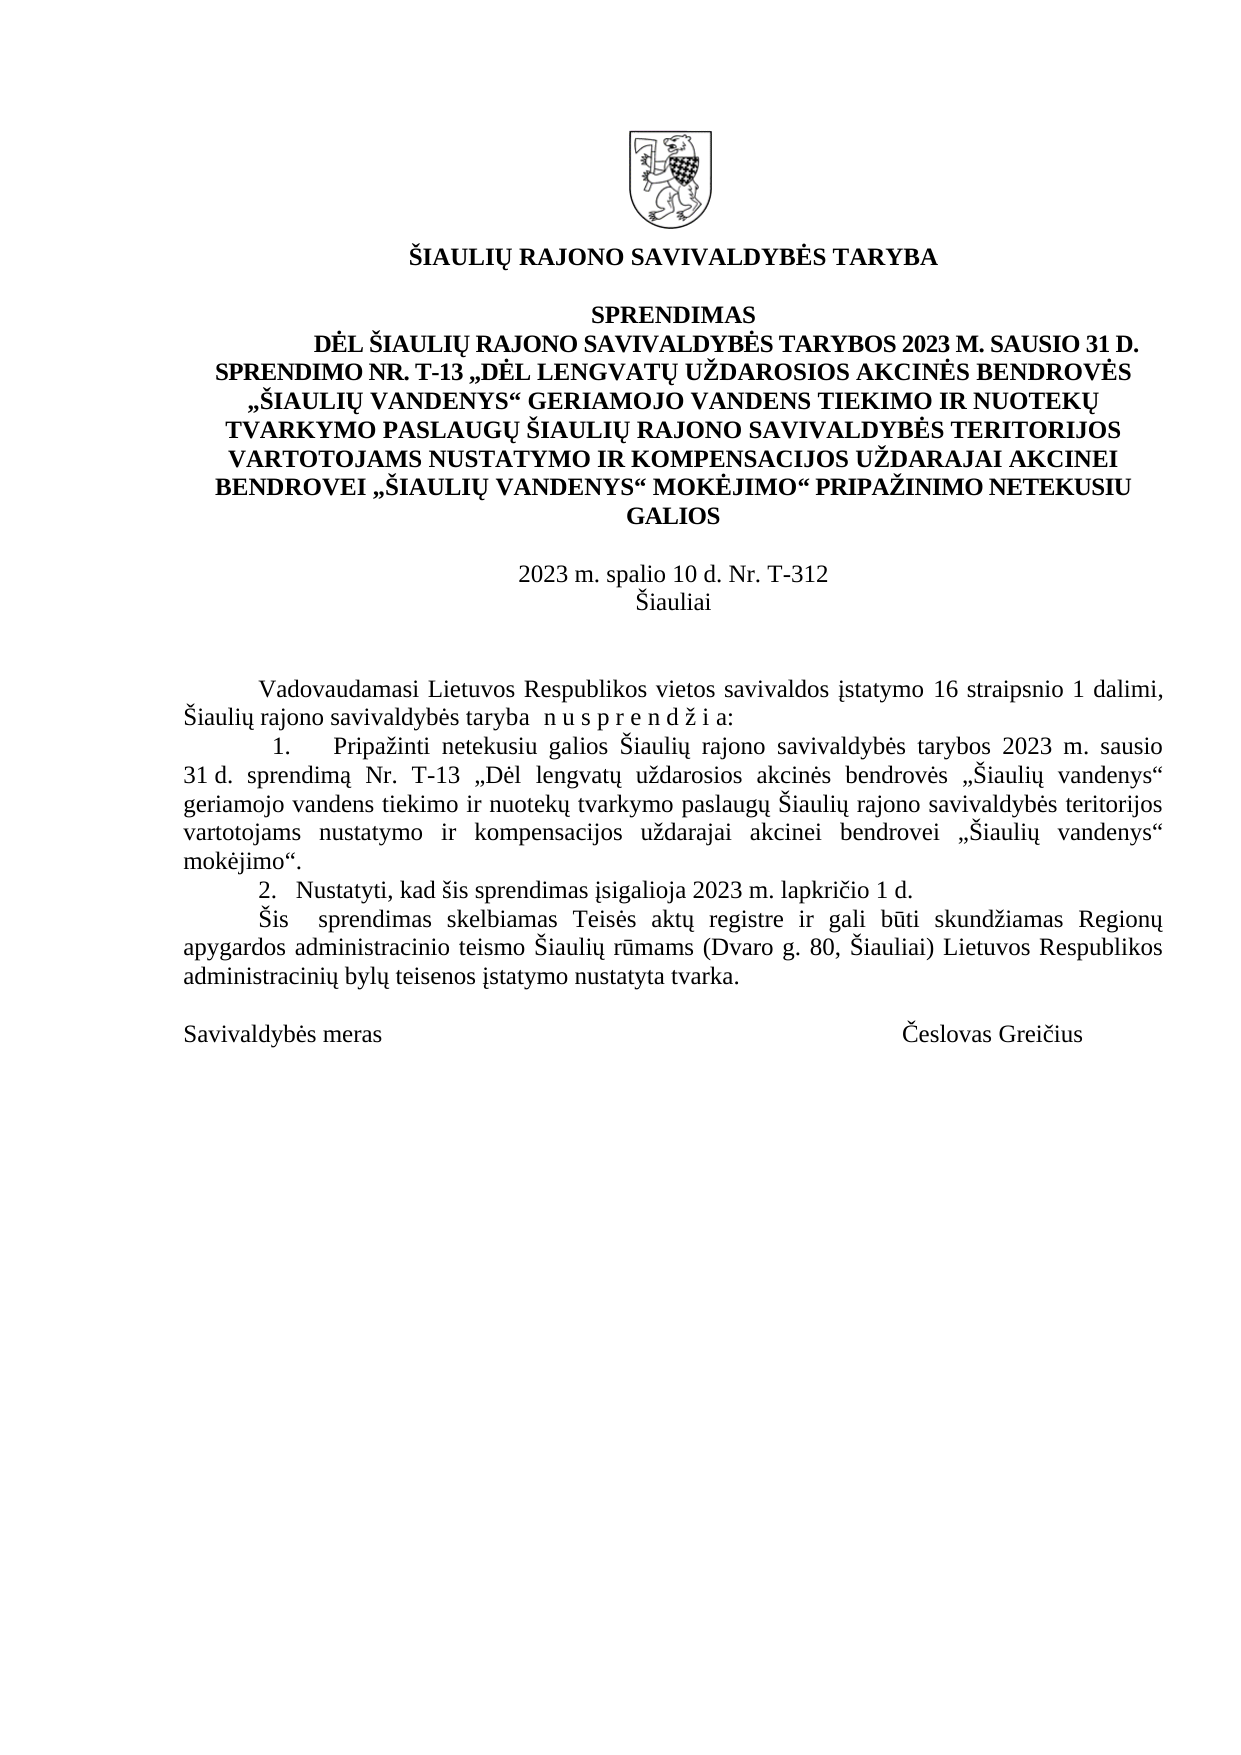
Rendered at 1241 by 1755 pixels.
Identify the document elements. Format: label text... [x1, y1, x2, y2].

subtitle Savivaldybės meras Česlovas Greičius [183, 1019, 1163, 1047]
text Šiauliai [183, 587, 1163, 616]
subtitle Vadovaudamasi Lietuvos Respublikos vietos savivaldos įstatymo 16 straipsnio 1 dalimi, Šiaulių rajono savivaldybės taryba nusprendžia: [183, 674, 1163, 731]
text DĖL ŠIAULIŲ RAJONO SAVIVALDYBĖS TARYBOS 2023 M. SAUSIO 31 D. SPRENDIMO NR. T-13 „DĖL LENGVATŲ UŽDAROSIOS AKCINĖS BENDROVĖS „ŠIAULIŲ VANDENYS“ GERIAMOJO VANDENS TIEKIMO IR NUOTEKŲ TVARKYMO PASLAUGŲ ŠIAULIŲ RAJONO SAVIVALDYBĖS TERITORIJOS VARTOTOJAMS NUSTATYMO IR KOMPENSACIJOS UŽDARAJAI AKCINEI BENDROVEI „ŠIAULIŲ VANDENYS“ MOKĖJIMO“ PRIPAŽINIMO NETEKUSIU GALIOS [183, 329, 1163, 530]
text SPRENDIMAS [183, 300, 1163, 329]
subtitle ŠIAULIŲ RAJONO SAVIVALDYBĖS TARYBA [183, 242, 1163, 271]
text Šis sprendimas skelbiamas Teisės aktų registre ir gali būti skundžiamas Regionų apygardos administracinio teismo Šiaulių rūmams (Dvaro g. 80, Šiauliai) Lietuvos Respublikos administracinių bylų teisenos įstatymo nustatyta tvarka. [183, 904, 1163, 990]
text 1. Pripažinti netekusiu galios Šiaulių rajono savivaldybės tarybos 2023 m. sausio 31 d. sprendimą Nr. T-13 „Dėl lengvatų uždarosios akcinės bendrovės „Šiaulių vandenys“ geriamojo vandens tiekimo ir nuotekų tvarkymo paslaugų Šiaulių rajono savivaldybės teritorijos vartotojams nustatymo ir kompensacijos uždarajai akcinei bendrovei „Šiaulių vandenys“ mokėjimo“. [183, 731, 1163, 875]
text 2. Nustatyti, kad šis sprendimas įsigalioja 2023 m. lapkričio 1 d. [258, 875, 1163, 904]
text 2023 m. spalio 10 d. Nr. T-312 [183, 559, 1163, 587]
